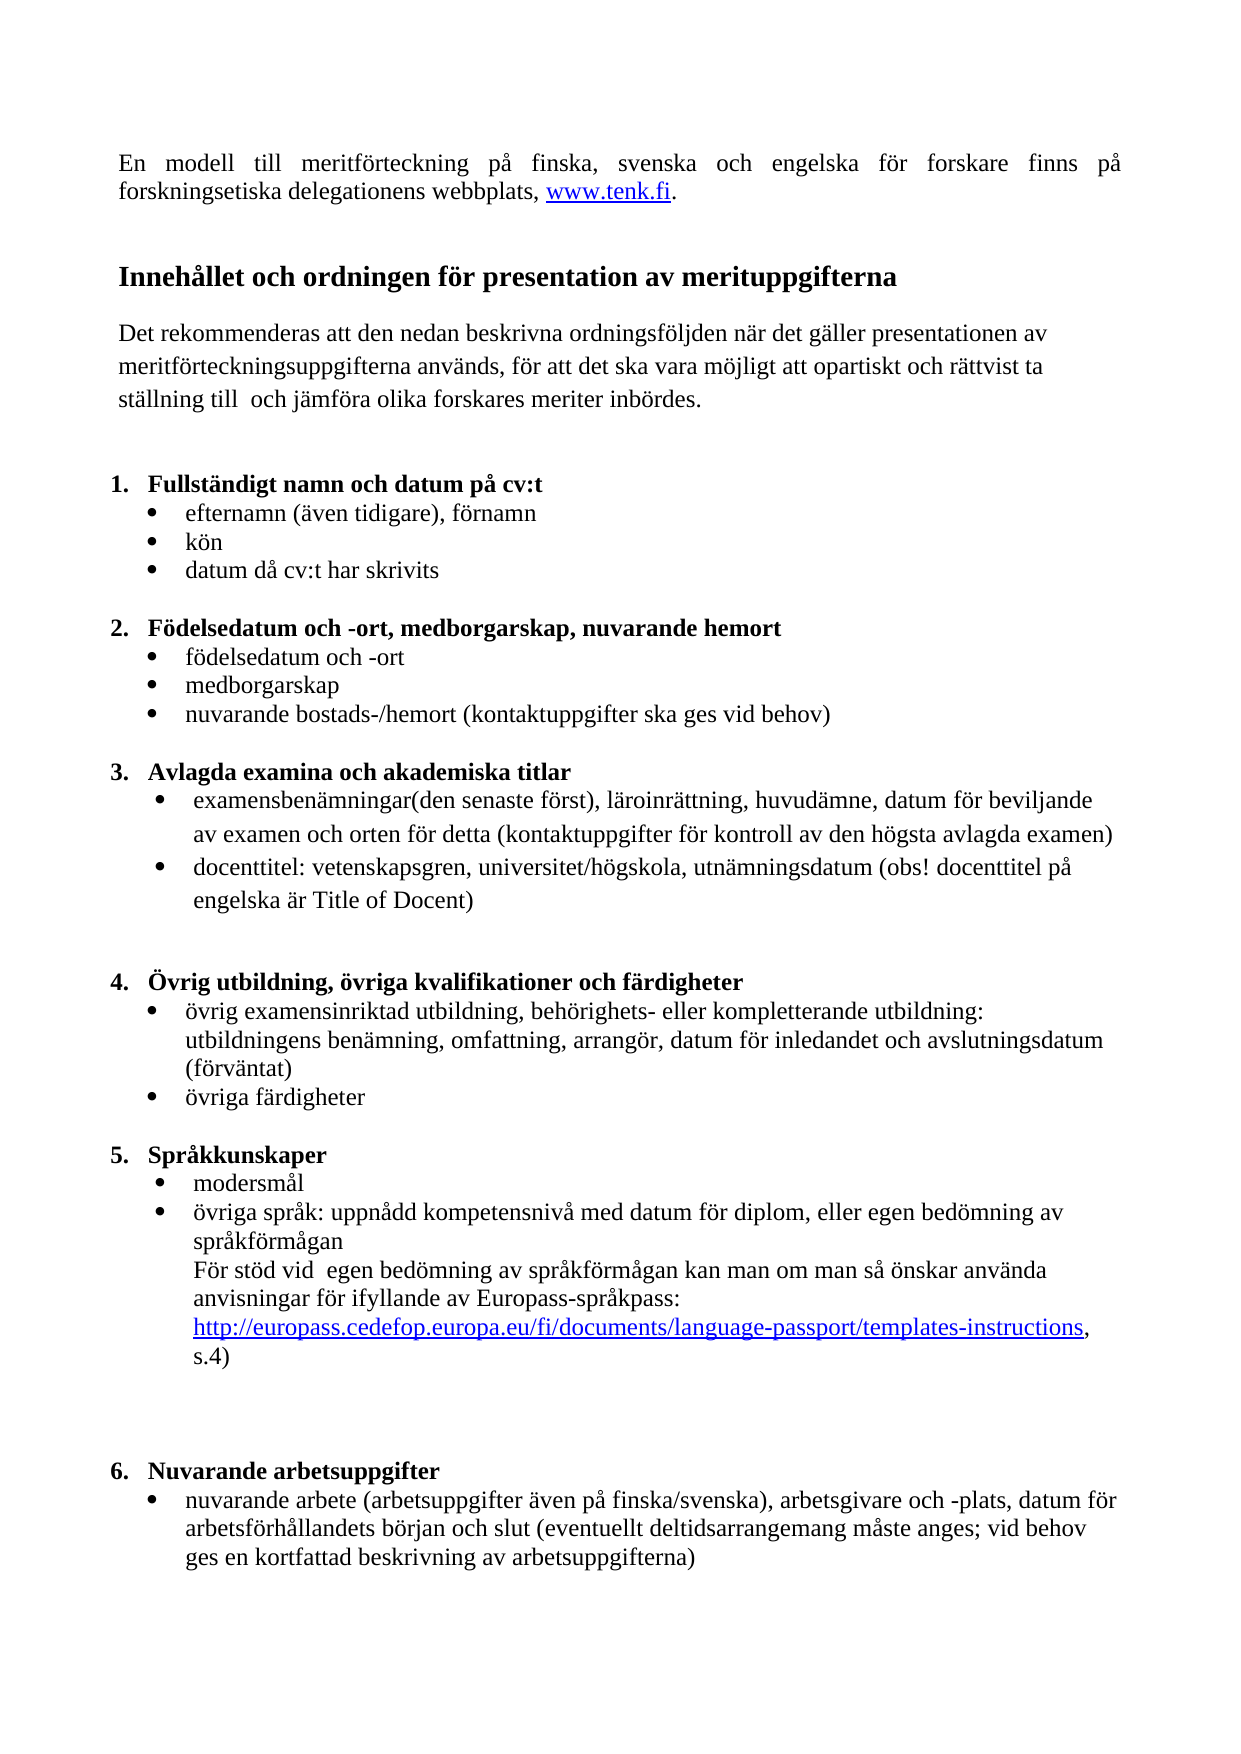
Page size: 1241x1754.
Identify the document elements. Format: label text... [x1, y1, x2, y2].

list modersmål [156, 1168, 1122, 1197]
list Avlagda examina och akademiska titlar [110, 757, 1122, 786]
list övriga färdigheter [148, 1082, 1122, 1111]
text Innehållet och ordningen för presentation av merituppgifterna [118, 259, 1122, 292]
list övriga språk: uppnådd kompetensnivå med datum för diplom, eller egen bedömning av språkförmågan För stöd vid egen bedömning av språkförmågan kan man om man så önskar använda anvisningar för ifyllande av Europass-språkpass: http://europass.cedefop.europa.eu/fi/documents/language-passport/templates-instructions, s.4) [156, 1197, 1122, 1370]
list Födelsedatum och -ort, medborgarskap, nuvarande hemort [110, 613, 1122, 642]
text Det rekommenderas att den nedan beskrivna ordningsföljden när det gäller presentationen av meritförteckningsuppgifterna används, för att det ska vara möjligt att opartiskt och rättvist ta ställning till och jämföra olika forskares meriter inbördes. [118, 318, 1122, 413]
list datum då cv:t har skrivits [148, 556, 1122, 584]
text En modell till meritförteckning på finska, svenska och engelska för forskare finns på forskningsetiska delegationens webbplats, www.tenk.fi. [118, 148, 1122, 205]
list kön [148, 527, 1122, 556]
list efternamn (även tidigare), förnamn [148, 498, 1122, 527]
list Övrig utbildning, övriga kvalifikationer och färdigheter [110, 967, 1122, 996]
list Nuvarande arbetsuppgifter [110, 1456, 1122, 1485]
list medborgarskap [148, 671, 1122, 699]
list nuvarande arbete (arbetsuppgifter även på finska/svenska), arbetsgivare och -plats, datum för arbetsförhållandets början och slut (eventuellt deltidsarrangemang måste anges; vid behov ges en kortfattad beskrivning av arbetsuppgifterna) [148, 1485, 1122, 1571]
list Fullständigt namn och datum på cv:t [110, 469, 1122, 498]
list examensbenämningar(den senaste först), läroinrättning, huvudämne, datum för beviljande av examen och orten för detta (kontaktuppgifter för kontroll av den högsta avlagda examen) [156, 786, 1122, 847]
list nuvarande bostads-/hemort (kontaktuppgifter ska ges vid behov) [148, 699, 1122, 728]
list övrig examensinriktad utbildning, behörighets- eller kompletterande utbildning: utbildningens benämning, omfattning, arrangör, datum för inledandet och avslutningsdatum (förväntat) [148, 996, 1122, 1082]
list Språkkunskaper [110, 1140, 1122, 1168]
list födelsedatum och -ort [148, 642, 1122, 671]
list docenttitel: vetenskapsgren, universitet/högskola, utnämningsdatum (obs! docenttitel på engelska är Title of Docent) [156, 852, 1122, 913]
